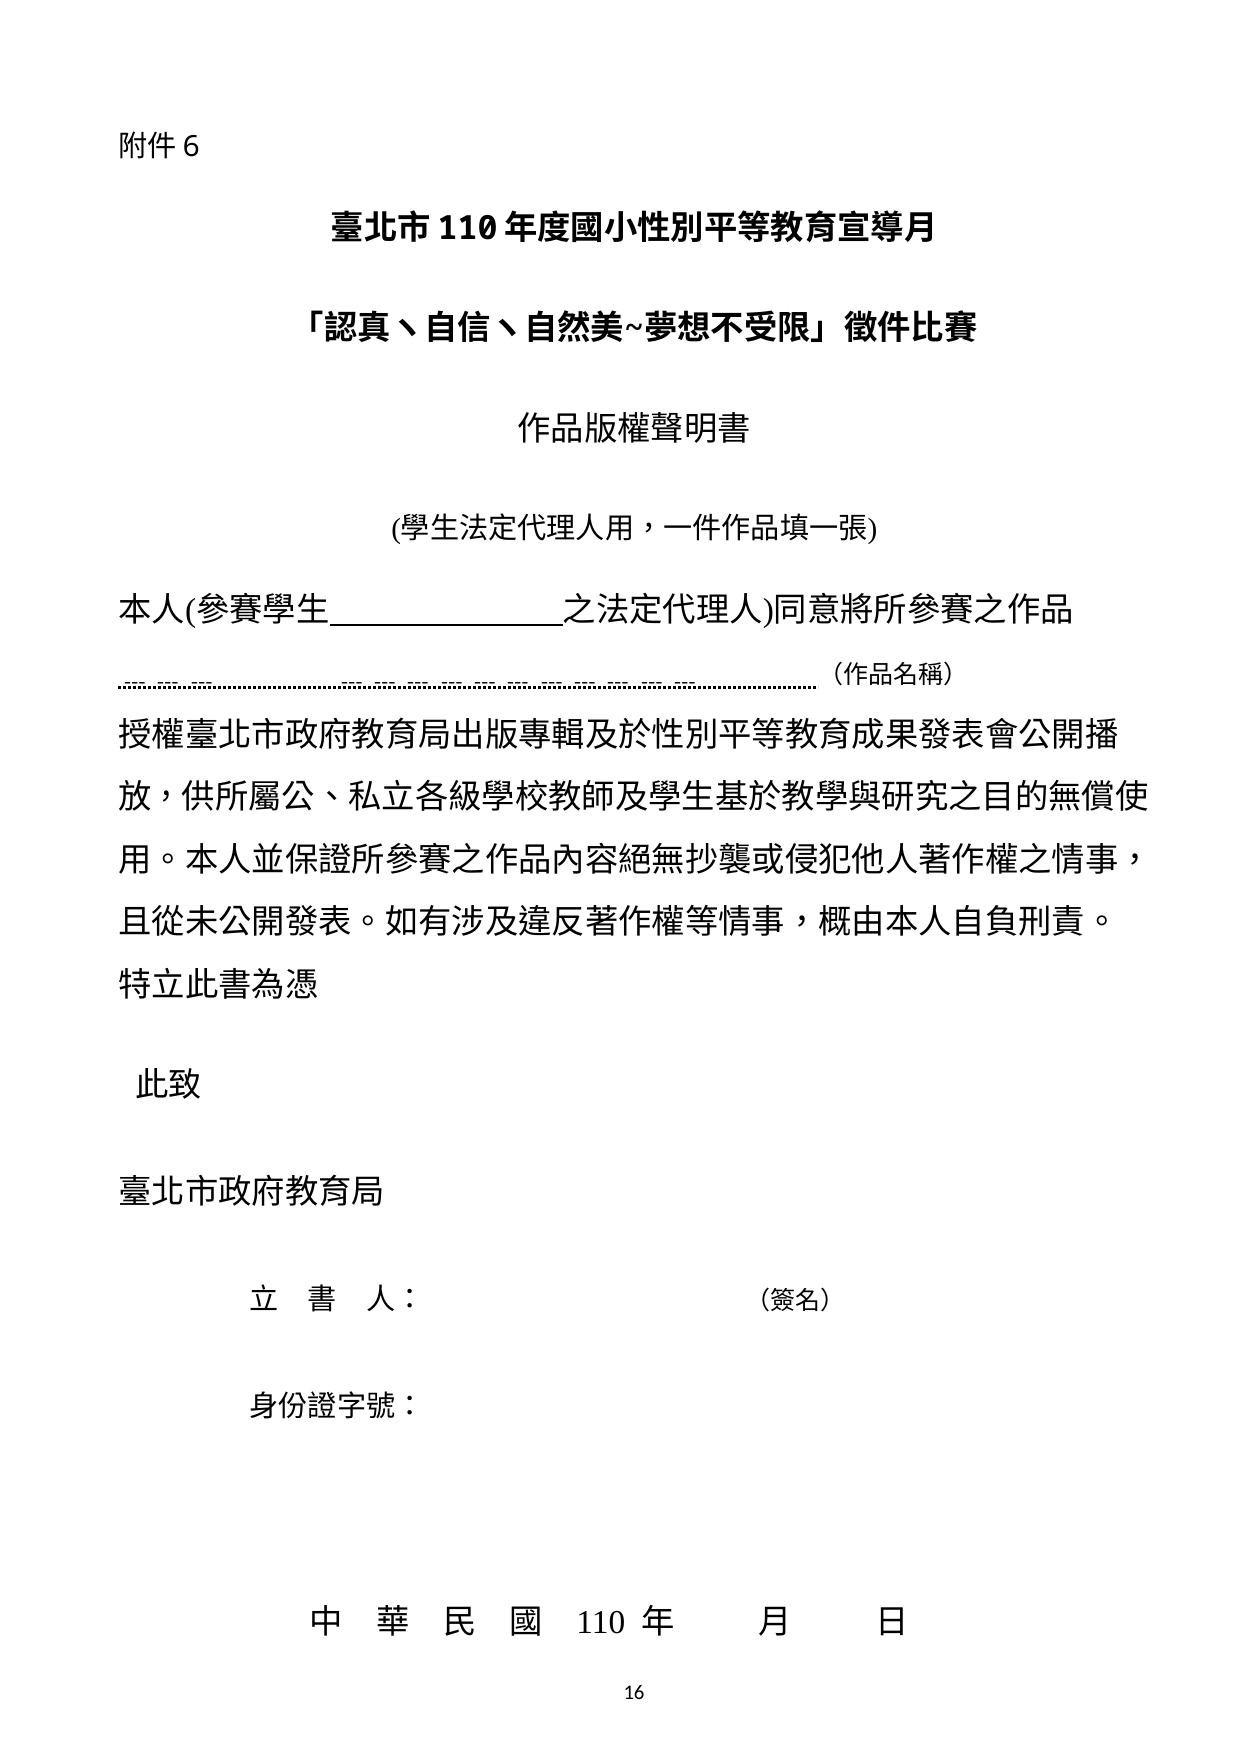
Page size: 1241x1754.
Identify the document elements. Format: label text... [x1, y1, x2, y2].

text 授權臺北市政府教育局出版專輯及於性別平等教育成果發表會公開播放，供所屬公、私立各級學校教師及學生基於教學與研究之目的無償使用。本人並保證所參賽之作品內容絕無抄襲或侵犯他人著作權之情事，且從未公開發表。如有涉及違反著作權等情事，概由本人自負刑責。 特立此書為憑 [118, 690, 1150, 1002]
text 附件6 [118, 102, 1150, 165]
text 臺北市政府教育局 [118, 1147, 1150, 1210]
text 中 華 民 國 110 年 月 日 [118, 1577, 1150, 1640]
text ﹍﹍﹍ ﹍﹍﹍﹍﹍﹍﹍﹍﹍﹍﹍ （作品名稱） [118, 627, 1150, 690]
text 作品版權聲明書 [118, 384, 1150, 446]
text 臺北市110年度國小性別平等教育宣導月 [118, 184, 1150, 246]
text 本人(參賽學生 之法定代理人)同意將所參賽之作品 [118, 565, 1150, 627]
text 身份證字號： [118, 1362, 1150, 1425]
text 立 書 人： （簽名） [118, 1255, 1150, 1317]
text (學生法定代理人用，一件作品填一張) [118, 484, 1150, 546]
text 此致 [118, 1040, 1150, 1102]
text 「認真ヽ自信ヽ自然美~夢想不受限」徵件比賽 [118, 284, 1150, 346]
